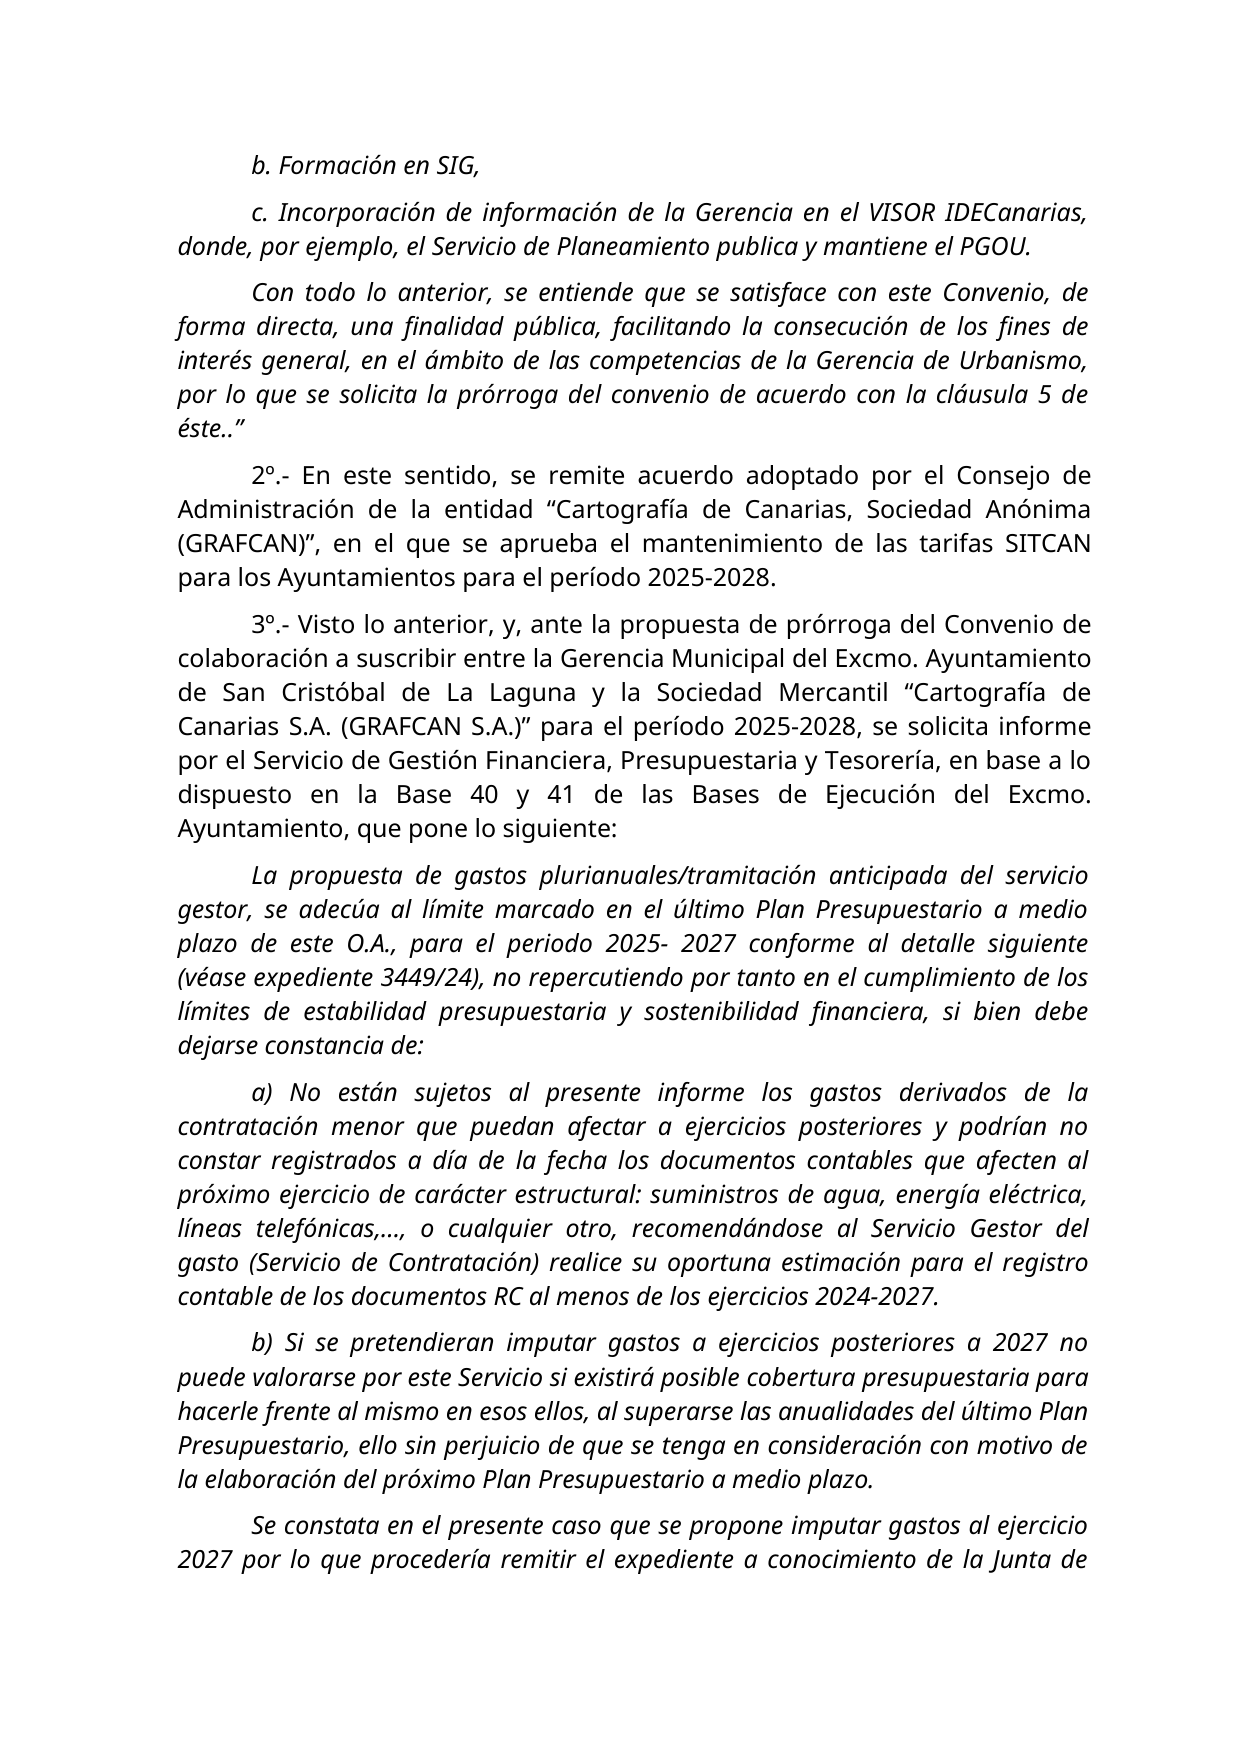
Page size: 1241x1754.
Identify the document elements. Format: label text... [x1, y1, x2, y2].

text 3º.- Visto lo anterior, y, ante la propuesta de prórroga del Convenio de colaboración a suscribir entre la Gerencia Municipal del Excmo. Ayuntamiento de San Cristóbal de La Laguna y la Sociedad Mercantil “Cartografía de Canarias S.A. (GRAFCAN S.A.)” para el período 2025-2028, se solicita informe por el Servicio de Gestión Financiera, Presupuestaria y Tesorería, en base a lo dispuesto en la Base 40 y 41 de las Bases de Ejecución del Excmo. Ayuntamiento, que pone lo siguiente: [177, 606, 1093, 845]
text b. Formación en SIG, [177, 148, 1093, 182]
text a) No están sujetos al presente informe los gastos derivados de la contratación menor que puedan afectar a ejercicios posteriores y podrían no constar registrados a día de la fecha los documentos contables que afecten al próximo ejercicio de carácter estructural: suministros de agua, energía eléctrica, líneas telefónicas,…, o cualquier otro, recomendándose al Servicio Gestor del gasto (Servicio de Contratación) realice su oportuna estimación para el registro contable de los documentos RC al menos de los ejercicios 2024-2027. [177, 1074, 1093, 1313]
text Se constata en el presente caso que se propone imputar gastos al ejercicio 2027 por lo que procedería remitir el expediente a conocimiento de la Junta de [177, 1508, 1093, 1576]
text b) Si se pretendieran imputar gastos a ejercicios posteriores a 2027 no puede valorarse por este Servicio si existirá posible cobertura presupuestaria para hacerle frente al mismo en esos ellos, al superarse las anualidades del último Plan Presupuestario, ello sin perjuicio de que se tenga en consideración con motivo de la elaboración del próximo Plan Presupuestario a medio plazo. [177, 1325, 1093, 1495]
text c. Incorporación de información de la Gerencia en el VISOR IDECanarias, donde, por ejemplo, el Servicio de Planeamiento publica y mantiene el PGOU. [177, 194, 1093, 262]
text Con todo lo anterior, se entiende que se satisface con este Convenio, de forma directa, una finalidad pública, facilitando la consecución de los fines de interés general, en el ámbito de las competencias de la Gerencia de Urbanismo, por lo que se solicita la prórroga del convenio de acuerdo con la cláusula 5 de éste..” [177, 275, 1093, 445]
text La propuesta de gastos plurianuales/tramitación anticipada del servicio gestor, se adecúa al límite marcado en el último Plan Presupuestario a medio plazo de este O.A., para el periodo 2025- 2027 conforme al detalle siguiente (véase expediente 3449/24), no repercutiendo por tanto en el cumplimiento de los límites de estabilidad presupuestaria y sostenibilidad financiera, si bien debe dejarse constancia de: [177, 857, 1093, 1062]
text 2º.- En este sentido, se remite acuerdo adoptado por el Consejo de Administración de la entidad “Cartografía de Canarias, Sociedad Anónima (GRAFCAN)”, en el que se aprueba el mantenimiento de las tarifas SITCAN para los Ayuntamientos para el período 2025-2028. [177, 458, 1093, 594]
